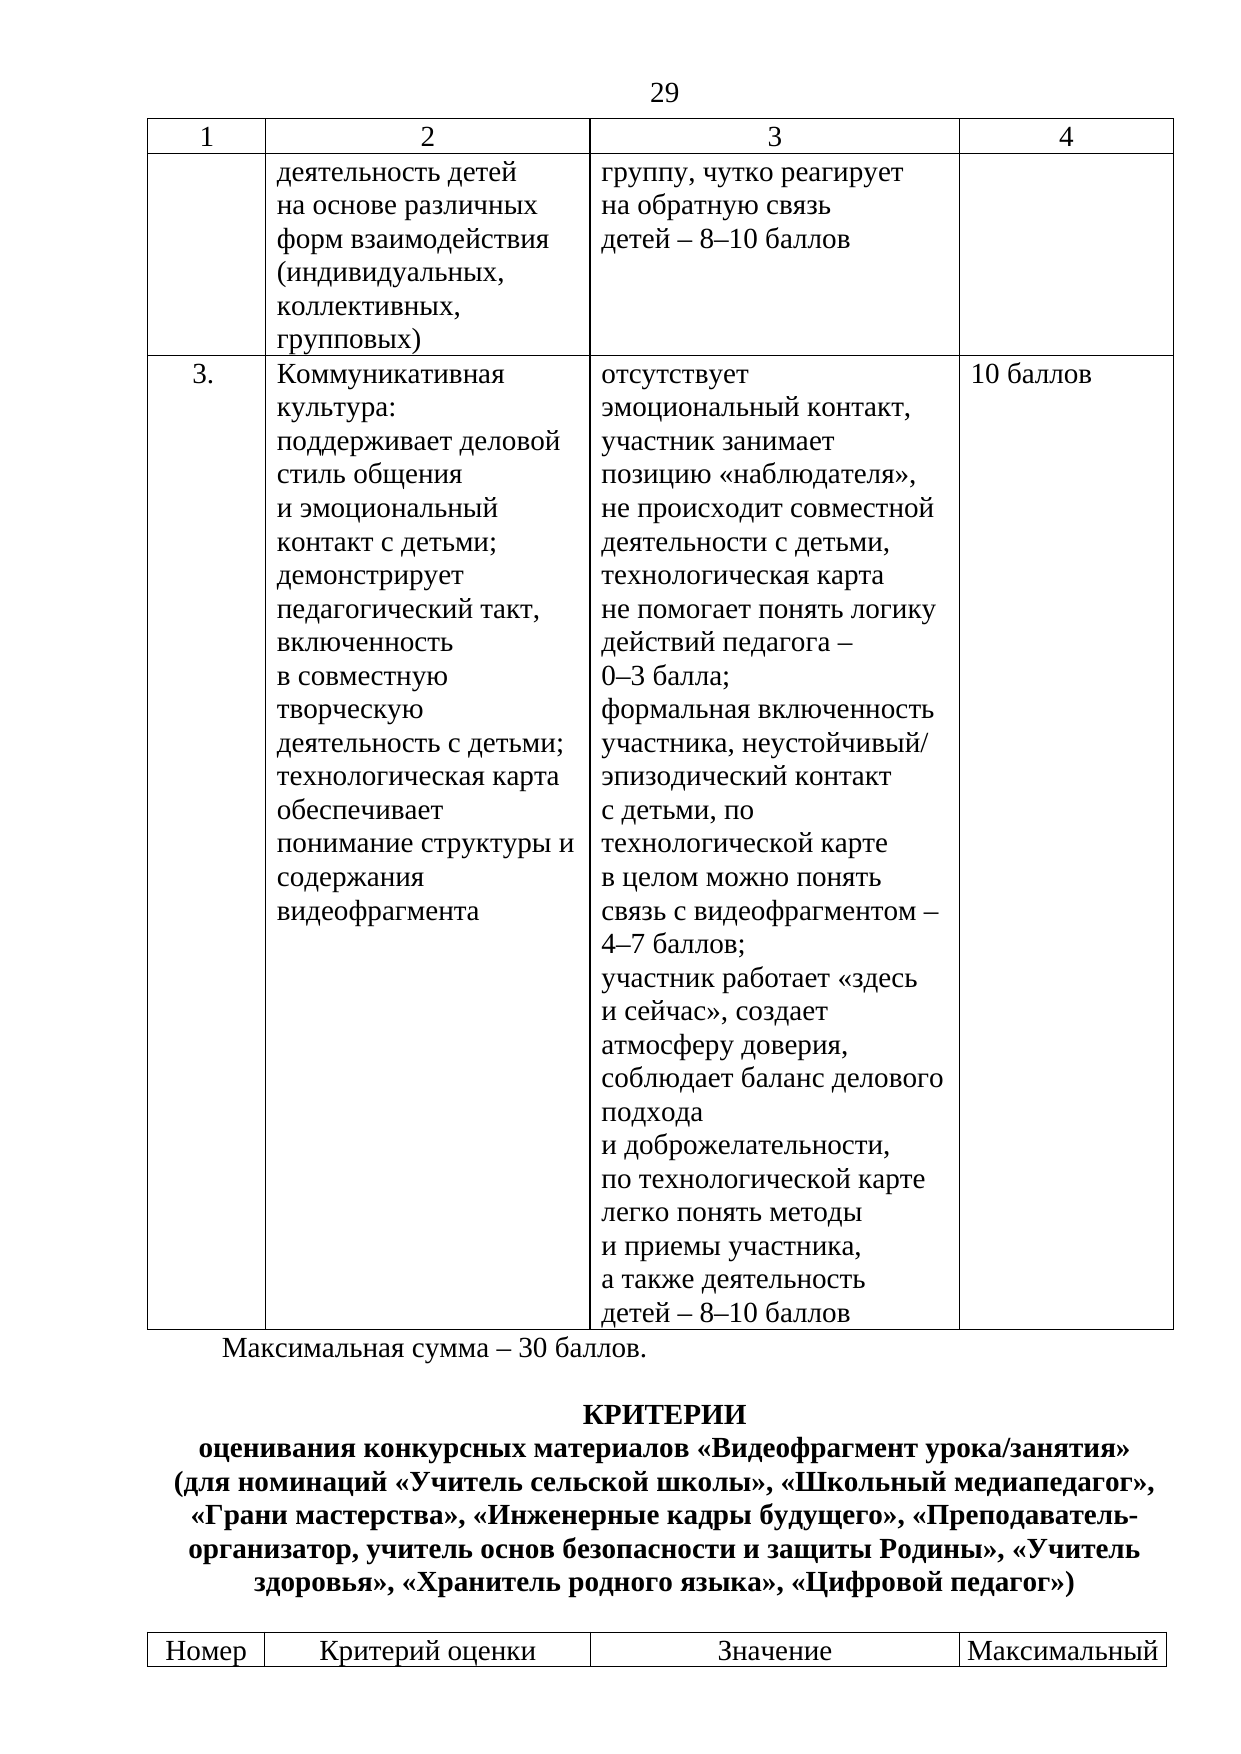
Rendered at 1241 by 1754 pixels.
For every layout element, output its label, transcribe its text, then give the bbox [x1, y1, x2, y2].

table_header Значение [591, 1633, 959, 1666]
table_cell [148, 154, 265, 355]
table_header 4 [960, 119, 1173, 153]
text КРИТЕРИИ оценивания конкурсных материалов «Видеофрагмент урока/занятия» (для номинаций «Учитель сельской школы», «Школьный медиапедагог», «Грани мастерства», «Инженерные кадры будущего», «Преподаватель-организатор, учитель основ безопасности и защиты Родины», «Учитель здоровья», «Хранитель родного языка», «Цифровой педагог») [148, 1397, 1181, 1598]
table_header 2 [266, 119, 589, 153]
table_header 1 [148, 119, 265, 153]
table_header Критерий оценки [265, 1633, 590, 1666]
table_cell [960, 154, 1173, 355]
table_cell Коммуникативная культура: поддерживает деловой стиль общения и эмоциональный контакт с детьми; демонстрирует педагогический такт, включенность в совместную творческую деятельность с детьми; технологическая карта обеспечивает понимание структуры и содержания видеофрагмента [266, 356, 589, 1329]
table_header Максимальный [960, 1633, 1166, 1666]
table_cell 10 баллов [960, 356, 1173, 1329]
table_header 3 [591, 119, 959, 153]
text Максимальная сумма – 30 баллов. [148, 1330, 1181, 1363]
table_cell группу, чутко реагирует на обратную связь детей – 8–10 баллов [591, 154, 959, 355]
table_cell 3. [148, 356, 265, 1329]
table_cell отсутствует эмоциональный контакт, участник занимает позицию «наблюдателя», не происходит совместной деятельности с детьми, технологическая карта не помогает понять логику действий педагога – 0–3 балла; формальная включенность участника, неустойчивый/ эпизодический контакт с детьми, по технологической карте в целом можно понять связь с видеофрагментом – 4–7 баллов; участник работает «здесь и сейчас», создает атмосферу доверия, соблюдает баланс делового подхода и доброжелательности, по технологической карте легко понять методы и приемы участника, а также деятельность детей – 8–10 баллов [591, 356, 959, 1329]
table_header Номер [148, 1633, 264, 1666]
table_cell деятельность детей на основе различных форм взаимодействия (индивидуальных, коллективных, групповых) [266, 154, 589, 355]
